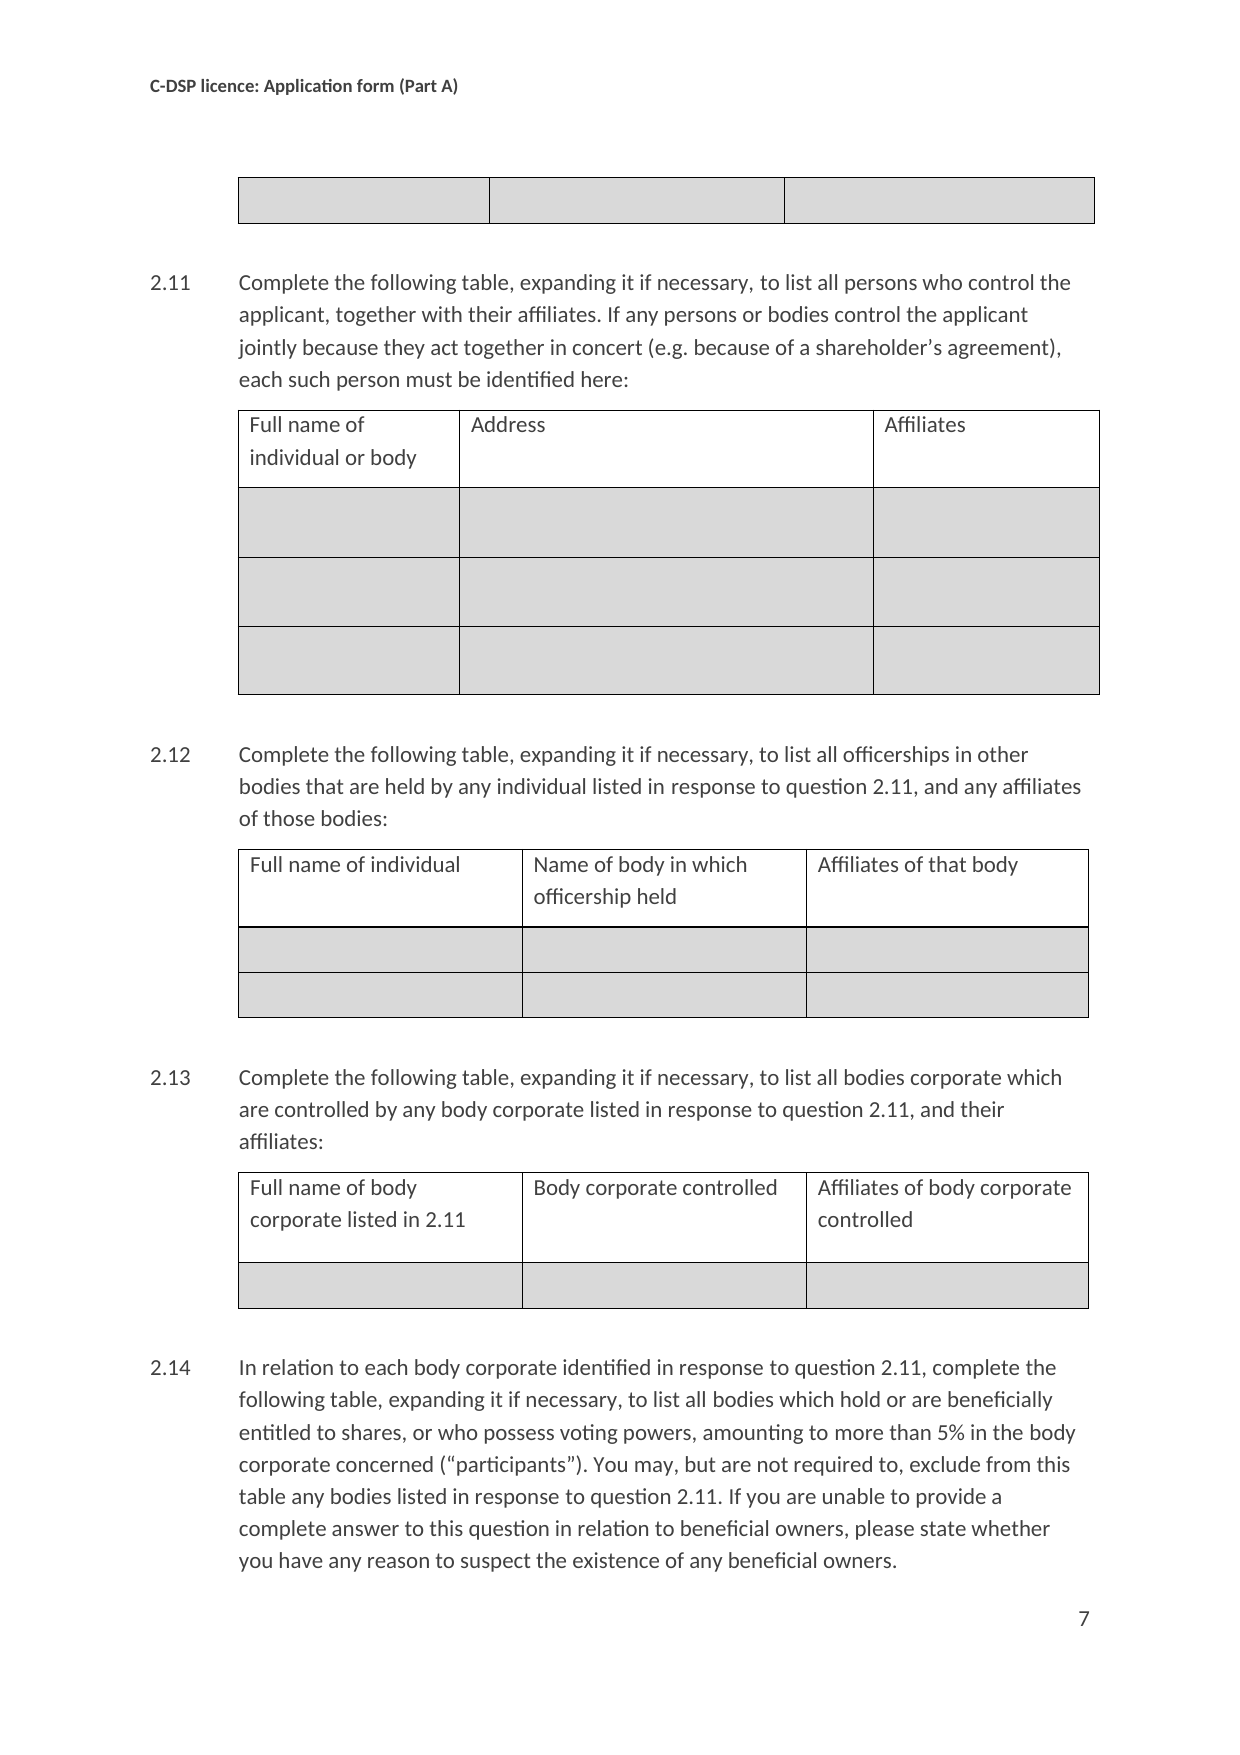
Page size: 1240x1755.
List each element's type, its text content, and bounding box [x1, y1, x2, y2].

list Complete the following table, expanding it if necessary, to list all persons who control the applicant, together with their affiliates. If any persons or bodies control the applicant jointly because they act together in concert (e.g. because of a shareholder’s agreement), each such person must be identified here: [150, 268, 1089, 393]
table_cell [239, 928, 522, 972]
table_cell [785, 178, 1094, 223]
table_cell [523, 973, 806, 1017]
table_cell [460, 627, 873, 694]
list Complete the following table, expanding it if necessary, to list all officerships in other bodies that are held by any individual listed in response to question 2.11, and any affiliates of those bodies: [150, 740, 1089, 832]
table_cell [239, 488, 459, 557]
table_header Body corporate controlled [523, 1173, 806, 1262]
list Complete the following table, expanding it if necessary, to list all bodies corporate which are controlled by any body corporate listed in response to question 2.11, and their affiliates: [150, 1063, 1089, 1155]
table_header Affiliates of that body [807, 850, 1088, 926]
table_header Full name of individual [239, 850, 522, 926]
table_cell [874, 488, 1099, 557]
table_cell [874, 558, 1099, 626]
table_cell [523, 1263, 806, 1308]
list In relation to each body corporate identified in response to question 2.11, complete the following table, expanding it if necessary, to list all bodies which hold or are beneficially entitled to shares, or who possess voting powers, amounting to more than 5% in the body corporate concerned (“participants”). You may, but are not required to, exclude from this table any bodies listed in response to question 2.11. If you are unable to provide a complete answer to this question in relation to beneficial owners, please state whether you have any reason to suspect the existence of any beneficial owners. [150, 1353, 1089, 1574]
table_header Affiliates of body corporate controlled [807, 1173, 1088, 1262]
table_cell [460, 558, 873, 626]
table_header Affiliates [874, 411, 1099, 487]
table_cell [239, 558, 459, 626]
table_cell [239, 973, 522, 1017]
table_cell [874, 627, 1099, 694]
table_cell [807, 973, 1088, 1017]
table_cell [460, 488, 873, 557]
table_cell [523, 928, 806, 972]
table_header Full name of body corporate listed in 2.11 [239, 1173, 522, 1262]
table_cell [807, 1263, 1088, 1308]
table_cell [239, 178, 489, 223]
table_cell [490, 178, 784, 223]
table_cell [239, 627, 459, 694]
table_cell [807, 928, 1088, 972]
table_cell [239, 1263, 522, 1308]
table_header Address [460, 411, 873, 487]
table_header Name of body in which officership held [523, 850, 806, 926]
table_header Full name of individual or body [239, 411, 459, 487]
